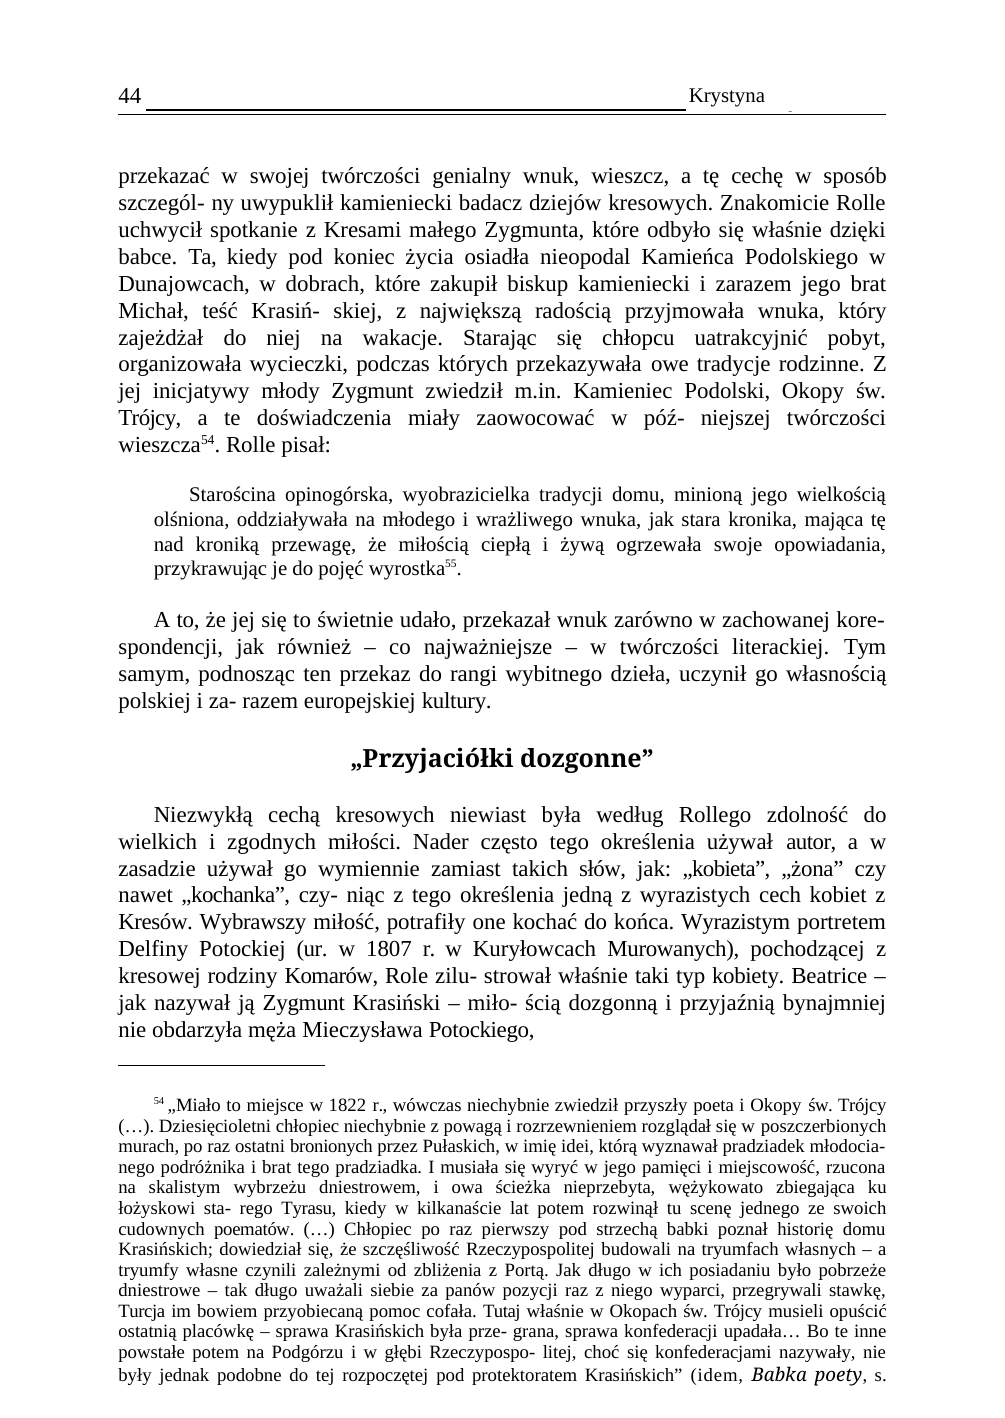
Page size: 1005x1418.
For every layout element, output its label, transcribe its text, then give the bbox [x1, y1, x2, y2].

text Niezwykłą cechą kresowych niewiast była według Rollego zdolność do wielkich i zgodnych miłości. Nader często tego określenia używał autor, a w zasadzie używał go wymiennie zamiast takich słów, jak: „kobieta”, „żona” czy nawet „kochanka”, czy- niąc z tego określenia jedną z wyrazistych cech kobiet z Kresów. Wybrawszy miłość, potrafiły one kochać do końca. Wyrazistym portretem Delfiny Potockiej (ur. w 1807 r. w Kuryłowcach Murowanych), pochodzącej z kresowej rodziny Komarów, Role zilu- strował właśnie taki typ kobiety. Beatrice – jak nazywał ją Zygmunt Krasiński – miło- ścią dozgonną i przyjaźnią bynajmniej nie obdarzyła męża Mieczysława Potockiego, [118, 801, 886, 1042]
subtitle „Przyjaciółki dozgonne” [114, 741, 890, 775]
text przekazać w swojej twórczości genialny wnuk, wieszcz, a tę cechę w sposób szczegól- ny uwypuklił kamieniecki badacz dziejów kresowych. Znakomicie Rolle uchwycił spotkanie z Kresami małego Zygmunta, które odbyło się właśnie dzięki babce. Ta, kiedy pod koniec życia osiadła nieopodal Kamieńca Podolskiego w Dunajowcach, w dobrach, które zakupił biskup kamieniecki i zarazem jego brat Michał, teść Krasiń- skiej, z największą radością przyjmowała wnuka, który zajeżdżał do niej na wakacje. Starając się chłopcu uatrakcyjnić pobyt, organizowała wycieczki, podczas których przekazywała owe tradycje rodzinne. Z jej inicjatywy młody Zygmunt zwiedził m.in. Kamieniec Podolski, Okopy św. Trójcy, a te doświadczenia miały zaowocować w póź- niejszej twórczości wieszcza54. Rolle pisał: [118, 162, 887, 457]
text 54 „Miało to miejsce w 1822 r., wówczas niechybnie zwiedził przyszły poeta i Okopy św. Trójcy (…). Dziesięcioletni chłopiec niechybnie z powagą i rozrzewnieniem rozglądał się w poszczerbionych murach, po raz ostatni bronionych przez Pułaskich, w imię idei, którą wyznawał pradziadek młodocia- nego podróżnika i brat tego pradziadka. I musiała się wyryć w jego pamięci i miejscowość, rzucona na skalistym wybrzeżu dniestrowem, i owa ścieżka nieprzebyta, wężykowato zbiegająca ku łożyskowi sta- rego Tyrasu, kiedy w kilkanaście lat potem rozwinął tu scenę jednego ze swoich cudownych poematów. (…) Chłopiec po raz pierwszy pod strzechą babki poznał historię domu Krasińskich; dowiedział się, że szczęśliwość Rzeczypospolitej budowali na tryumfach własnych – a tryumfy własne czynili zależnymi od zbliżenia z Portą. Jak długo w ich posiadaniu było pobrzeże dniestrowe – tak długo uważali siebie za panów pozycji raz z niego wyparci, przegrywali stawkę, Turcja im bowiem przyobiecaną pomoc cofała. Tutaj właśnie w Okopach św. Trójcy musieli opuścić ostatnią placówkę – sprawa Krasińskich była prze- grana, sprawa konfederacji upadała… Bo te inne powstałe potem na Podgórzu i w głębi Rzeczypospo- litej, choć się konfederacjami nazywały, nie były jednak podobne do tej rozpoczętej pod protektoratem Krasińskich” (idem, Babka poety, s. [118, 1095, 886, 1386]
text A to, że jej się to świetnie udało, przekazał wnuk zarówno w zachowanej kore- spondencji, jak również – co najważniejsze – w twórczości literackiej. Tym samym, podnosząc ten przekaz do rangi wybitnego dzieła, uczynił go własnością polskiej i za- razem europejskiej kultury. [118, 607, 887, 713]
text Starościna opinogórska, wyobrazicielka tradycji domu, minioną jego wielkością olśniona, oddziaływała na młodego i wrażliwego wnuka, jak stara kronika, mająca tę nad kroniką przewagę, że miłością ciepłą i żywą ogrzewała swoje opowiadania, przykrawując je do pojęć wyrostka55. [153, 482, 886, 580]
